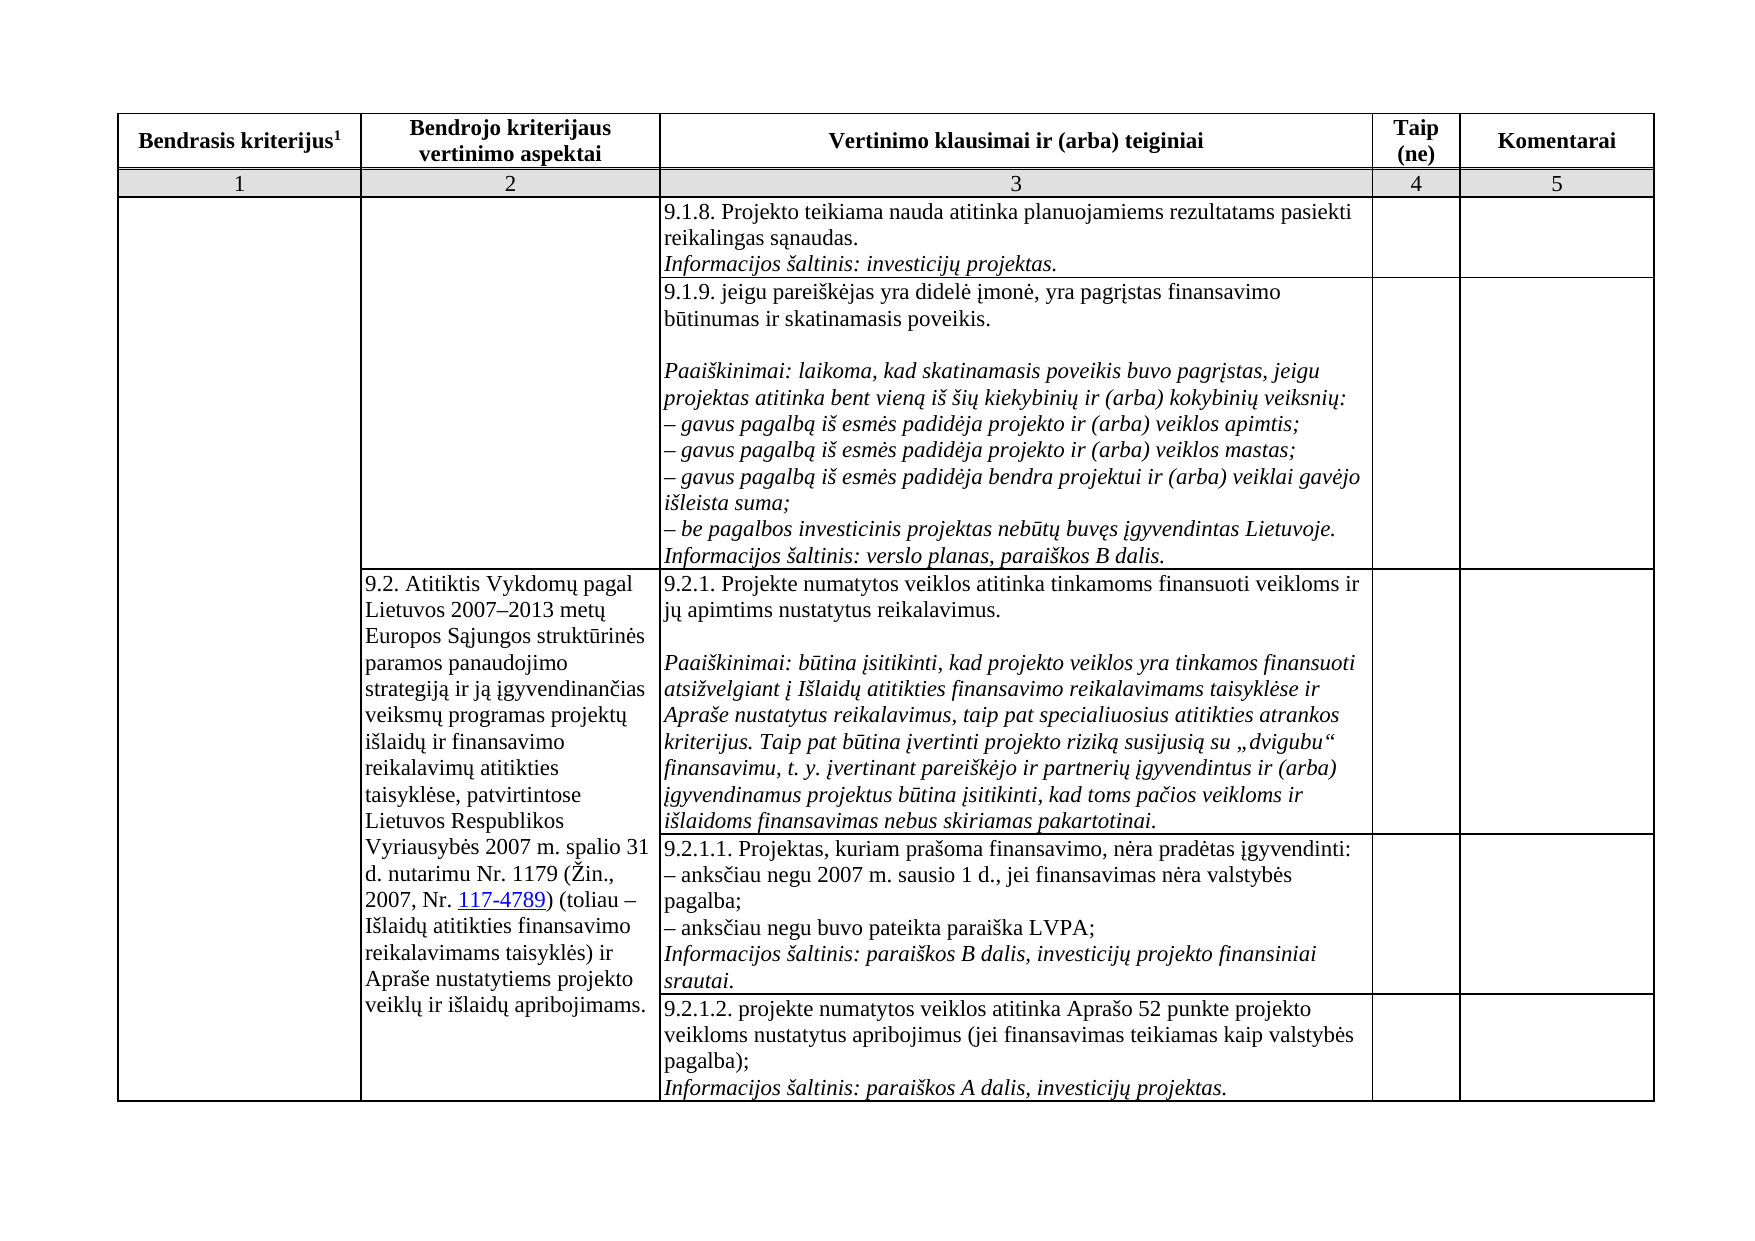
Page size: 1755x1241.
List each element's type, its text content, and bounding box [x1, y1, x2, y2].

table_cell 4 [1373, 170, 1459, 196]
table_cell 9.2.1.2. projekte numatytos veiklos atitinka Aprašo 52 punkte projekto veikloms nustatytus apribojimus (jei finansavimas teikiamas kaip valstybės pagalba); Informacijos šaltinis: paraiškos A dalis, investicijų projektas. [661, 995, 1372, 1100]
table_cell 3 [661, 170, 1372, 196]
table_cell 2 [362, 170, 659, 196]
table_cell [362, 198, 659, 568]
table_cell 9.2.1.1. Projektas, kuriam prašoma finansavimo, nėra pradėtas įgyvendinti: – anksčiau negu 2007 m. sausio 1 d., jei finansavimas nėra valstybės pagalba; – anksčiau negu buvo pateikta paraiška LVPA; Informacijos šaltinis: paraiškos B dalis, investicijų projekto finansiniai srautai. [661, 835, 1372, 993]
table_header Vertinimo klausimai ir (arba) teiginiai [661, 114, 1372, 167]
table_cell [1461, 278, 1653, 568]
table_cell [1461, 995, 1653, 1100]
table_cell [1461, 198, 1653, 277]
table_header Taip (ne) [1373, 114, 1459, 167]
table_cell [1373, 570, 1459, 833]
table_header Bendrasis kriterijus1 [119, 114, 360, 167]
table_cell [1373, 198, 1459, 277]
table_cell [1373, 278, 1459, 568]
table_header Komentarai [1461, 114, 1653, 167]
table_cell [1461, 570, 1653, 833]
table_cell 9.1.9. jeigu pareiškėjas yra didelė įmonė, yra pagrįstas finansavimo būtinumas ir skatinamasis poveikis. Paaiškinimai: laikoma, kad skatinamasis poveikis buvo pagrįstas, jeigu projektas atitinka bent vieną iš šių kiekybinių ir (arba) kokybinių veiksnių: – gavus pagalbą iš esmės padidėja projekto ir (arba) veiklos apimtis; – gavus pagalbą iš esmės padidėja projekto ir (arba) veiklos mastas; – gavus pagalbą iš esmės padidėja bendra projektui ir (arba) veiklai gavėjo išleista suma; – be pagalbos investicinis projektas nebūtų buvęs įgyvendintas Lietuvoje. Informacijos šaltinis: verslo planas, paraiškos B dalis. [661, 278, 1372, 568]
table_cell 9.2.1. Projekte numatytos veiklos atitinka tinkamoms finansuoti veikloms ir jų apimtims nustatytus reikalavimus. Paaiškinimai: būtina įsitikinti, kad projekto veiklos yra tinkamos finansuoti atsižvelgiant į Išlaidų atitikties finansavimo reikalavimams taisyklėse ir Apraše nustatytus reikalavimus, taip pat specialiuosius atitikties atrankos kriterijus. Taip pat būtina įvertinti projekto riziką susijusią su „dvigubu“ finansavimu, t. y. įvertinant pareiškėjo ir partnerių įgyvendintus ir (arba) įgyvendinamus projektus būtina įsitikinti, kad toms pačios veikloms ir išlaidoms finansavimas nebus skiriamas pakartotinai. [661, 570, 1372, 833]
table_cell [119, 198, 360, 1100]
table_cell 9.1.8. Projekto teikiama nauda atitinka planuojamiems rezultatams pasiekti reikalingas sąnaudas. Informacijos šaltinis: investicijų projektas. [661, 198, 1372, 277]
table_cell 5 [1461, 170, 1653, 196]
table_cell 9.2. Atitiktis Vykdomų pagal Lietuvos 2007–2013 metų Europos Sąjungos struktūrinės paramos panaudojimo strategiją ir ją įgyvendinančias veiksmų programas projektų išlaidų ir finansavimo reikalavimų atitikties taisyklėse, patvirtintose Lietuvos Respublikos Vyriausybės 2007 m. spalio 31 d. nutarimu Nr. 1179 (Žin., 2007, Nr. 117-4789) (toliau – Išlaidų atitikties finansavimo reikalavimams taisyklės) ir Apraše nustatytiems projekto veiklų ir išlaidų apribojimams. [362, 570, 659, 1100]
table_cell [1461, 835, 1653, 993]
table_cell 1 [119, 170, 360, 196]
table_cell [1373, 835, 1459, 993]
table_header Bendrojo kriterijaus vertinimo aspektai [362, 114, 659, 167]
table_cell [1373, 995, 1459, 1100]
